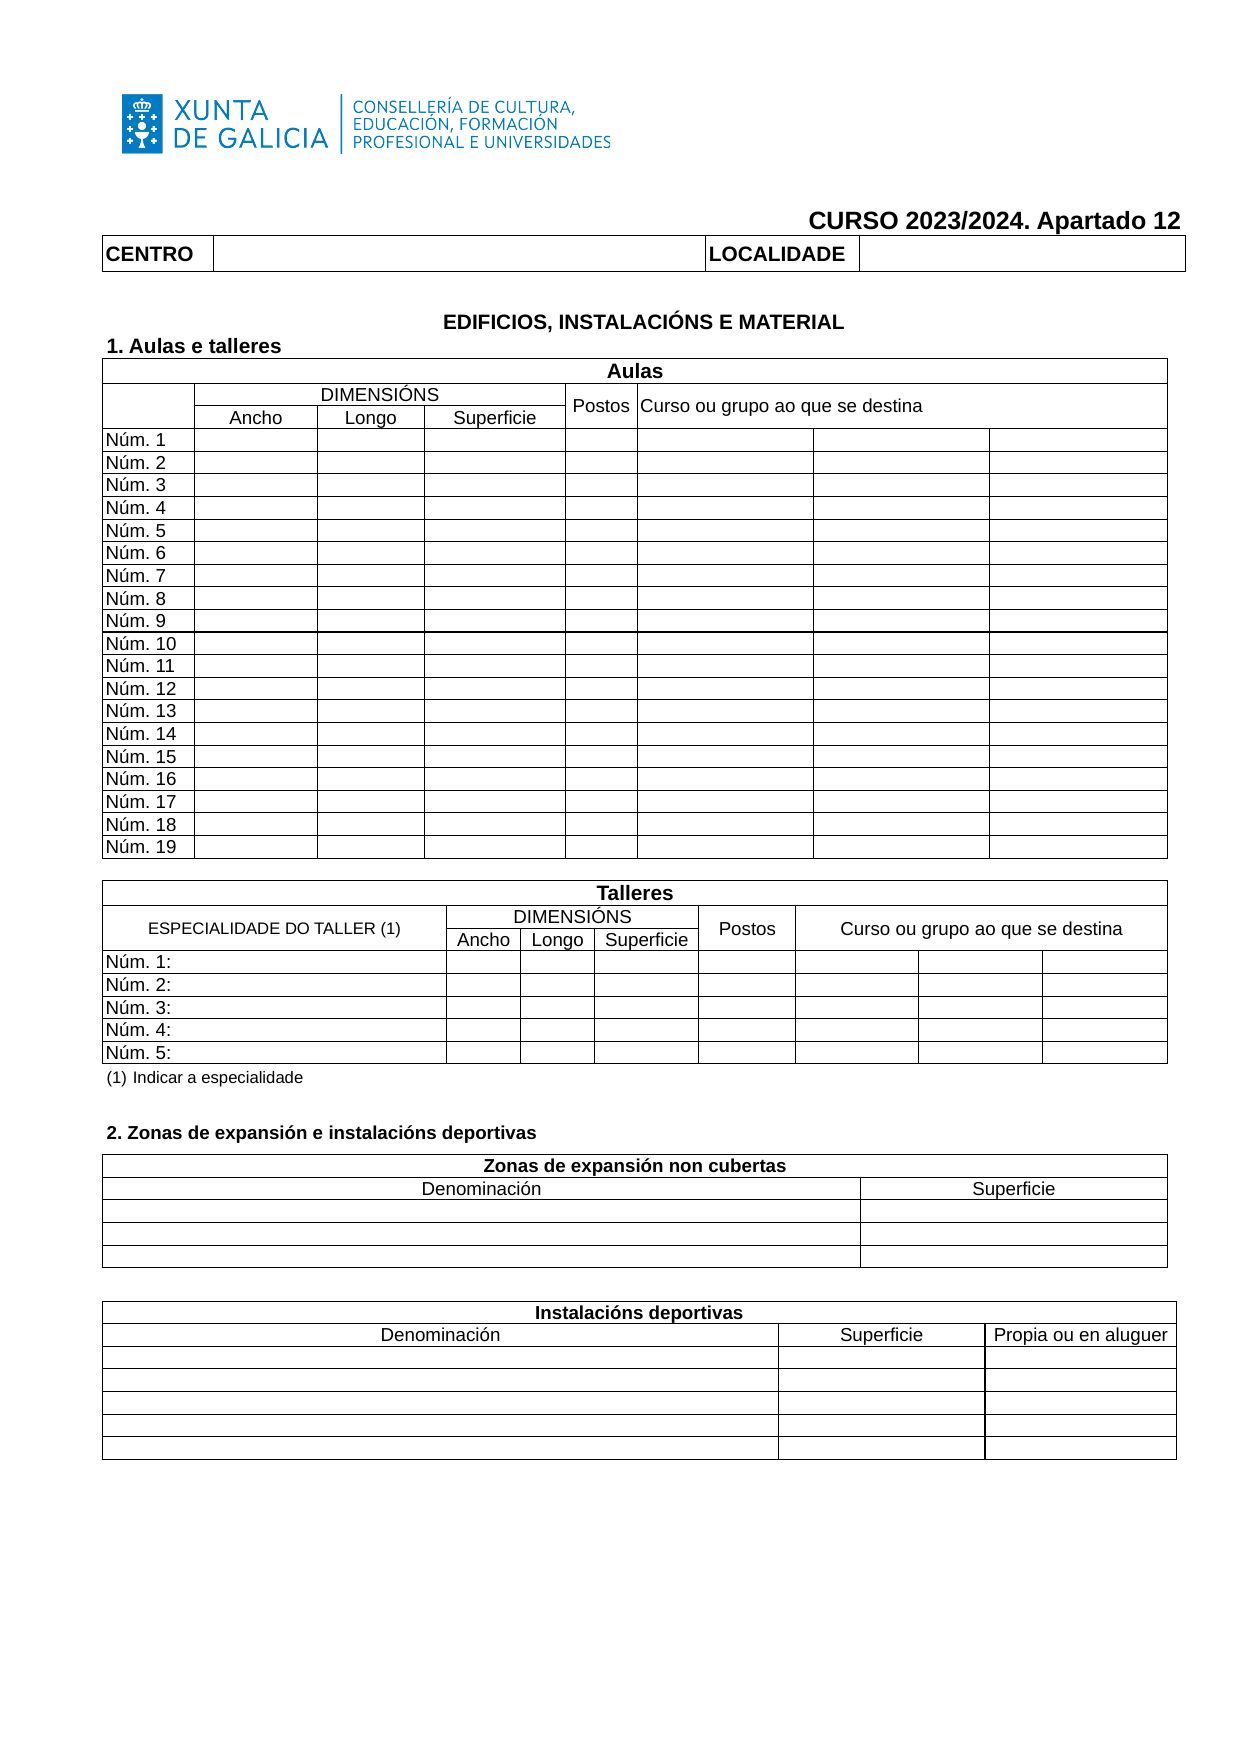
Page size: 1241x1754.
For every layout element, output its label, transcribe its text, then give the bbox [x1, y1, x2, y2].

table_cell [814, 565, 989, 586]
list CURSO 2023/2024. Apartado 12 [106, 206, 1181, 235]
table_cell [318, 633, 424, 654]
table_cell [796, 974, 918, 996]
table_cell [638, 429, 813, 451]
table_cell [318, 723, 424, 744]
table_cell Superficie [779, 1324, 984, 1346]
table_header Zonas de expansión non cubertas [103, 1155, 1167, 1177]
table_cell [566, 791, 637, 812]
table_cell [861, 1223, 1167, 1244]
table_cell Propia ou en aluguer [986, 1324, 1176, 1346]
table_cell [796, 997, 918, 1018]
table_cell [779, 1415, 984, 1436]
table_cell [638, 723, 813, 744]
table_cell [814, 474, 989, 496]
table_cell [195, 497, 317, 518]
table_cell Núm. 18 [103, 813, 194, 835]
table_cell [814, 633, 989, 654]
table_cell [699, 974, 795, 996]
table_cell [425, 791, 565, 812]
table_cell [986, 1369, 1176, 1391]
table_cell Núm. 4: [103, 1019, 446, 1041]
table_cell [103, 1246, 860, 1267]
table_cell Núm. 10 [103, 633, 194, 654]
table_cell [566, 587, 637, 609]
table_cell Núm. 14 [103, 723, 194, 744]
table_cell Curso ou grupo ao que se destina [796, 906, 1167, 950]
table_cell [990, 836, 1167, 857]
table_cell [638, 497, 813, 518]
table_cell [919, 997, 1042, 1018]
table_cell [566, 429, 637, 451]
table_cell [986, 1347, 1176, 1368]
table_header [860, 236, 1185, 271]
table_cell Núm. 5 [103, 520, 194, 541]
table_cell [425, 452, 565, 473]
table_cell [425, 836, 565, 857]
table_cell [986, 1437, 1176, 1459]
table_cell [521, 997, 594, 1018]
table_cell Núm. 2: [103, 974, 446, 996]
table_cell [814, 497, 989, 518]
table_cell [566, 633, 637, 654]
table_cell [425, 813, 565, 835]
table_cell [318, 813, 424, 835]
table_cell [318, 542, 424, 564]
table_cell [318, 520, 424, 541]
table_cell [638, 565, 813, 586]
table_header Instalacións deportivas [103, 1302, 1176, 1323]
table_cell [521, 1042, 594, 1063]
table_cell [318, 497, 424, 518]
table_cell [318, 655, 424, 677]
table_cell DIMENSIÓNS [195, 384, 565, 405]
table_cell Núm. 13 [103, 700, 194, 722]
table_cell [447, 997, 520, 1018]
list (1) Indicar a especialidade [106, 1064, 1181, 1088]
table_cell [195, 678, 317, 699]
text 2. Zonas de expansión e instalacións deportivas [106, 1122, 1181, 1143]
table_cell Curso ou grupo ao que se destina [638, 384, 1167, 428]
table_cell [814, 678, 989, 699]
table_cell [1043, 974, 1167, 996]
table_cell [195, 813, 317, 835]
table_cell [990, 565, 1167, 586]
table_cell [425, 700, 565, 722]
table_cell [779, 1369, 984, 1391]
table_cell [318, 791, 424, 812]
table_cell Longo [521, 929, 594, 950]
table_cell [638, 474, 813, 496]
table_cell [195, 655, 317, 677]
table_cell Superficie [861, 1178, 1167, 1199]
table_cell [990, 700, 1167, 722]
table_cell [195, 565, 317, 586]
table_cell [318, 565, 424, 586]
table_cell [919, 974, 1042, 996]
table_cell [318, 474, 424, 496]
table_cell Núm. 19 [103, 836, 194, 857]
table_cell [990, 768, 1167, 790]
table_cell [699, 997, 795, 1018]
table_cell [699, 1042, 795, 1063]
table_cell [990, 678, 1167, 699]
table_cell [566, 836, 637, 857]
table_cell [814, 452, 989, 473]
table_cell [779, 1347, 984, 1368]
table_cell [595, 951, 698, 973]
table_cell [990, 813, 1167, 835]
table_cell [103, 1369, 778, 1391]
table_cell [566, 655, 637, 677]
table_cell [595, 974, 698, 996]
table_cell [986, 1415, 1176, 1436]
table_cell [425, 633, 565, 654]
table_cell [521, 951, 594, 973]
table_cell [566, 497, 637, 518]
table_cell [566, 520, 637, 541]
table_cell [814, 587, 989, 609]
table_cell Denominación [103, 1178, 860, 1199]
table_cell [814, 768, 989, 790]
table_cell Postos [699, 906, 795, 950]
table_cell [521, 1019, 594, 1041]
table_cell [425, 746, 565, 767]
table_cell [779, 1392, 984, 1413]
table_cell [195, 700, 317, 722]
table_cell [814, 700, 989, 722]
table_cell [566, 700, 637, 722]
table_cell [103, 1415, 778, 1436]
table_cell [447, 1042, 520, 1063]
table_cell [195, 474, 317, 496]
table_cell [638, 746, 813, 767]
table_cell [103, 1437, 778, 1459]
table_cell [425, 678, 565, 699]
table_cell [919, 1042, 1042, 1063]
table_cell [566, 474, 637, 496]
table_cell Núm. 11 [103, 655, 194, 677]
table_cell [103, 1200, 860, 1222]
table_cell [990, 429, 1167, 451]
table_cell Núm. 6 [103, 542, 194, 564]
table_cell [318, 587, 424, 609]
table_cell [425, 474, 565, 496]
table_cell Núm. 9 [103, 610, 194, 631]
table_cell [861, 1246, 1167, 1267]
table_cell [195, 723, 317, 744]
table_cell [638, 768, 813, 790]
table_cell [990, 587, 1167, 609]
table_cell Superficie [595, 929, 698, 950]
table_cell [447, 1019, 520, 1041]
table_cell Núm. 15 [103, 746, 194, 767]
table_cell [814, 655, 989, 677]
table_header Talleres [103, 881, 1167, 905]
table_cell [425, 542, 565, 564]
table_cell [990, 452, 1167, 473]
table_cell Núm. 5: [103, 1042, 446, 1063]
table_cell [990, 497, 1167, 518]
table_header [214, 236, 705, 271]
table_cell [195, 587, 317, 609]
table_cell [566, 542, 637, 564]
table_cell [638, 542, 813, 564]
table_cell [318, 429, 424, 451]
table_cell [919, 951, 1042, 973]
table_cell Núm. 1: [103, 951, 446, 973]
text 1. Aulas e talleres [106, 334, 1181, 358]
table_header Aulas [103, 359, 1167, 383]
table_cell [195, 836, 317, 857]
text EDIFICIOS, INSTALACIÓNS E MATERIAL [106, 310, 1181, 334]
table_cell Núm. 3: [103, 997, 446, 1018]
table_cell [638, 610, 813, 631]
table_cell [990, 723, 1167, 744]
table_cell [814, 723, 989, 744]
table_cell [638, 587, 813, 609]
table_cell [425, 520, 565, 541]
table_cell [318, 452, 424, 473]
table_cell Ancho [447, 929, 520, 950]
table_cell [638, 452, 813, 473]
picture [122, 94, 611, 154]
table_cell [566, 813, 637, 835]
table_cell Núm. 16 [103, 768, 194, 790]
table_cell [638, 633, 813, 654]
table_cell [919, 1019, 1042, 1041]
table_cell [195, 452, 317, 473]
table_cell Núm. 2 [103, 452, 194, 473]
table_cell [814, 610, 989, 631]
table_cell [195, 633, 317, 654]
table_cell [425, 723, 565, 744]
table_cell [595, 1019, 698, 1041]
table_cell [638, 700, 813, 722]
table_cell [796, 1019, 918, 1041]
table_cell [814, 813, 989, 835]
table_cell [447, 951, 520, 973]
table_cell [990, 655, 1167, 677]
table_cell [103, 1347, 778, 1368]
table_cell [990, 791, 1167, 812]
table_cell [425, 429, 565, 451]
table_cell Postos [566, 384, 637, 428]
table_cell Ancho [195, 406, 317, 428]
table_cell Núm. 3 [103, 474, 194, 496]
table_cell [990, 610, 1167, 631]
table_cell [318, 768, 424, 790]
table_header CENTRO [103, 236, 213, 271]
table_cell [699, 1019, 795, 1041]
table_cell [566, 678, 637, 699]
table_cell [195, 429, 317, 451]
table_cell [699, 951, 795, 973]
table_cell [595, 1042, 698, 1063]
table_cell [796, 951, 918, 973]
table_cell [779, 1437, 984, 1459]
table_cell [318, 700, 424, 722]
table_cell [566, 452, 637, 473]
table_cell [814, 429, 989, 451]
table_cell ESPECIALIDADE DO TALLER (1) [103, 906, 446, 950]
table_cell Núm. 1 [103, 429, 194, 451]
table_cell [1043, 1042, 1167, 1063]
table_cell [990, 746, 1167, 767]
table_cell Núm. 17 [103, 791, 194, 812]
table_cell [425, 497, 565, 518]
table_cell [638, 655, 813, 677]
table_cell [566, 768, 637, 790]
table_cell Núm. 12 [103, 678, 194, 699]
table_cell [103, 384, 194, 428]
table_cell Denominación [103, 1324, 778, 1346]
table_cell [990, 474, 1167, 496]
table_cell [986, 1392, 1176, 1413]
table_cell Núm. 8 [103, 587, 194, 609]
table_header LOCALIDADE [706, 236, 859, 271]
table_cell Longo [318, 406, 424, 428]
table_cell [990, 520, 1167, 541]
table_cell [318, 746, 424, 767]
table_cell [814, 520, 989, 541]
table_cell [990, 542, 1167, 564]
table_cell [1043, 997, 1167, 1018]
table_cell [638, 813, 813, 835]
table_cell [318, 678, 424, 699]
table_cell [814, 746, 989, 767]
table_cell [195, 542, 317, 564]
table_cell Núm. 7 [103, 565, 194, 586]
table_cell [195, 768, 317, 790]
table_cell [990, 633, 1167, 654]
table_cell [566, 610, 637, 631]
table_cell [566, 746, 637, 767]
table_cell [195, 610, 317, 631]
table_cell [638, 520, 813, 541]
table_cell [638, 791, 813, 812]
table_cell [195, 791, 317, 812]
table_cell Núm. 4 [103, 497, 194, 518]
table_cell [425, 610, 565, 631]
table_cell [595, 997, 698, 1018]
table_cell [425, 565, 565, 586]
table_cell DIMENSIÓNS [447, 906, 698, 928]
table_cell [425, 768, 565, 790]
table_cell [425, 655, 565, 677]
table_cell [521, 974, 594, 996]
table_cell [103, 1392, 778, 1413]
table_cell [566, 723, 637, 744]
table_cell [638, 678, 813, 699]
table_cell [1043, 951, 1167, 973]
table_cell [103, 1223, 860, 1244]
table_cell [195, 746, 317, 767]
table_cell [814, 836, 989, 857]
table_cell [425, 587, 565, 609]
table_cell Superficie [425, 406, 565, 428]
table_cell [1043, 1019, 1167, 1041]
table_cell [447, 974, 520, 996]
table_cell [318, 610, 424, 631]
table_cell [796, 1042, 918, 1063]
table_cell [318, 836, 424, 857]
table_cell [814, 791, 989, 812]
table_cell [814, 542, 989, 564]
table_cell [195, 520, 317, 541]
table_cell [638, 836, 813, 857]
table_cell [861, 1200, 1167, 1222]
table_cell [566, 565, 637, 586]
